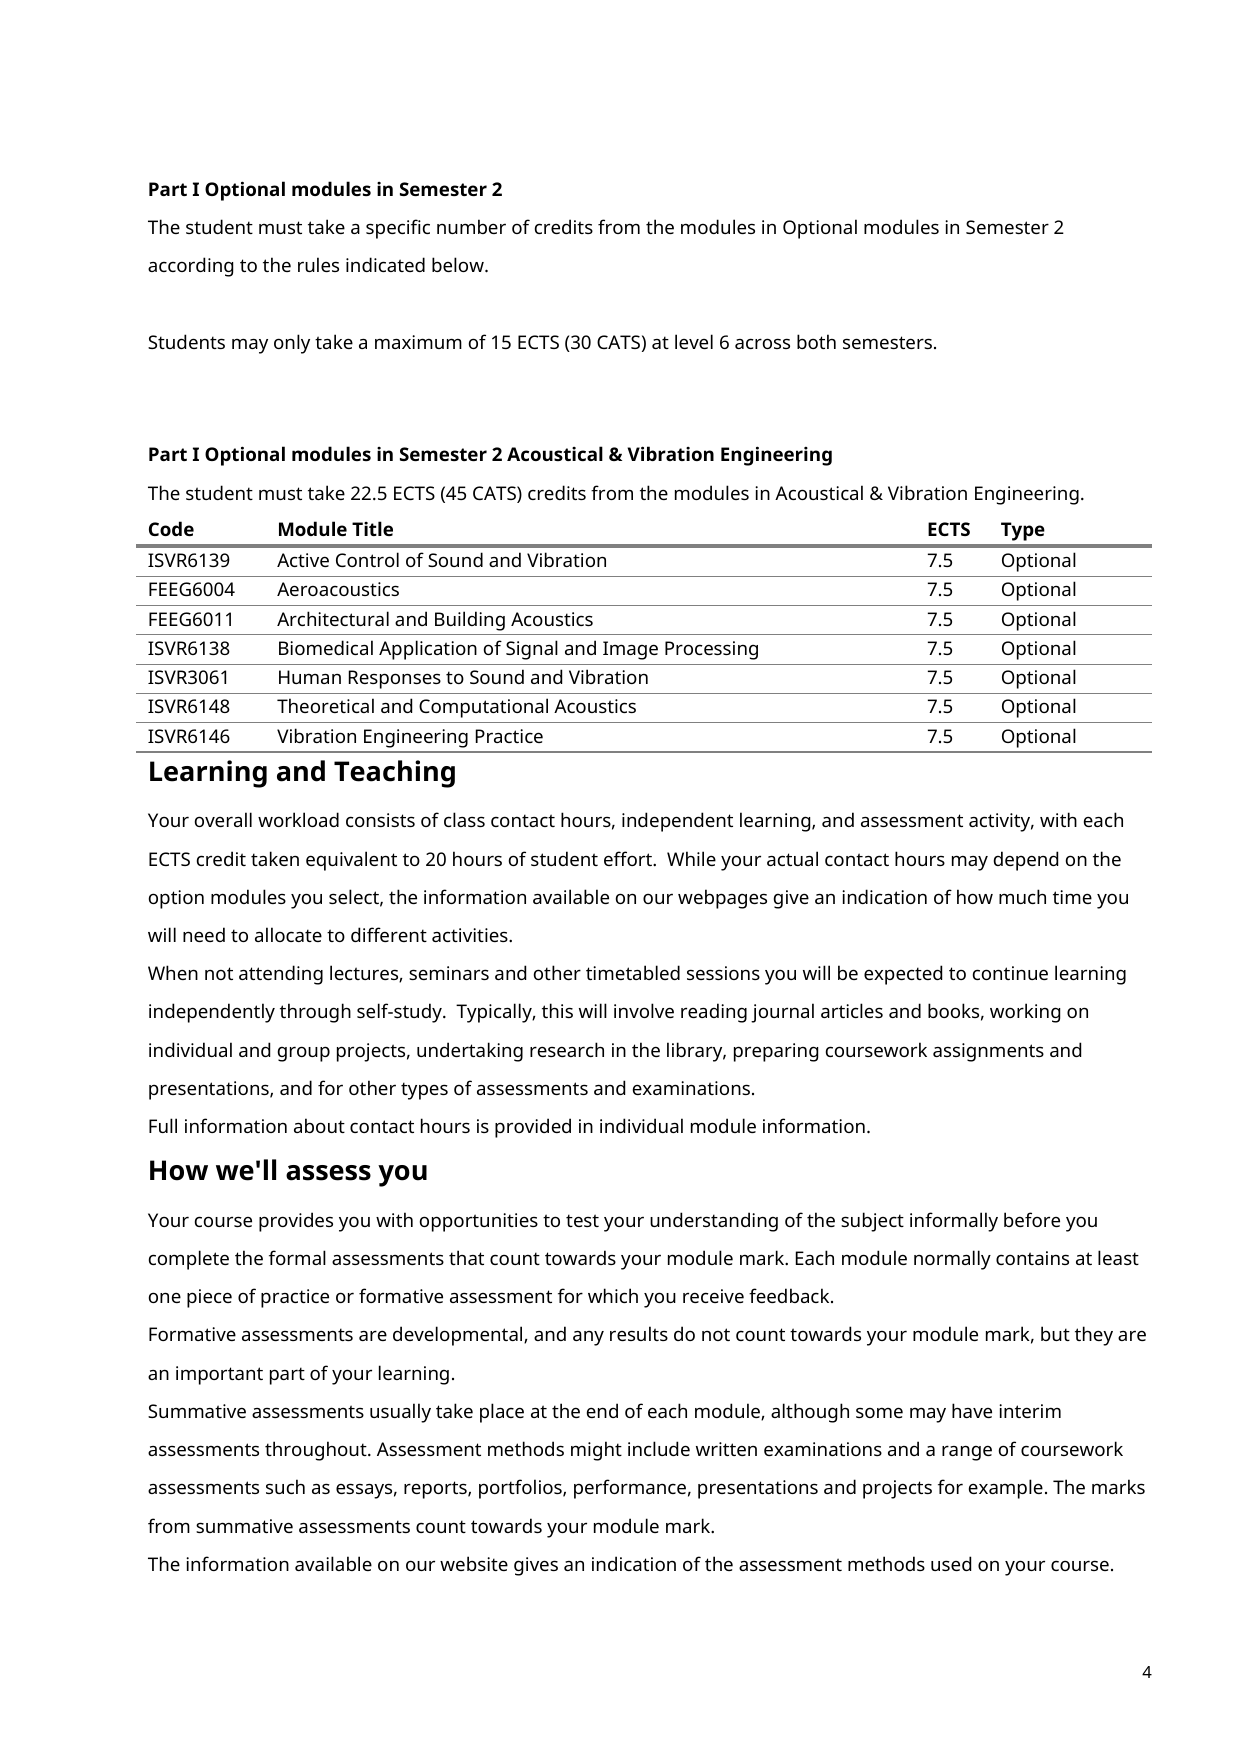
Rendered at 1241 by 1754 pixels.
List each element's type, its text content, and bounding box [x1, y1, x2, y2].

table_cell 7.5 [916, 606, 989, 634]
table_cell Active Control of Sound and Vibration [266, 548, 916, 576]
table_cell Code [136, 516, 266, 544]
text The information available on our website gives an indication of the assessment methods used on your course. [148, 1551, 1152, 1577]
table_cell Optional [989, 606, 1152, 634]
table_cell FEEG6011 [136, 606, 266, 634]
table_cell ISVR6138 [136, 635, 266, 663]
table_cell Optional [989, 577, 1152, 605]
table_cell Optional [989, 723, 1152, 751]
table_cell Type [989, 516, 1152, 544]
table_cell Optional [989, 694, 1152, 722]
table_cell 7.5 [916, 723, 989, 751]
table_cell ISVR6146 [136, 723, 266, 751]
table_cell 7.5 [916, 694, 989, 722]
table_cell 7.5 [916, 577, 989, 605]
table_cell 7.5 [916, 665, 989, 693]
table_cell Biomedical Application of Signal and Image Processing [266, 635, 916, 663]
table_cell Vibration Engineering Practice [266, 723, 916, 751]
table_cell ISVR6139 [136, 548, 266, 576]
table_cell Part I Optional modules in Semester 2 Acoustical & Vibration Engineering The student must take 22.5 ECTS (45 CATS) credits from the modules in Acoustical & Vibration Engineering. [136, 404, 1152, 516]
text Your course provides you with opportunities to test your understanding of the subject informally before you complete the formal assessments that count towards your module mark. Each module normally contains at least one piece of practice or formative assessment for which you receive feedback. [148, 1207, 1152, 1309]
text Formative assessments are developmental, and any results do not count towards your module mark, but they are an important part of your learning. [148, 1322, 1152, 1386]
table_cell 7.5 [916, 635, 989, 663]
subtitle Learning and Teaching [148, 753, 1152, 789]
text When not attending lectures, seminars and other timetabled sessions you will be expected to continue learning independently through self-study. Typically, this will involve reading journal articles and books, working on individual and group projects, undertaking research in the library, preparing coursework assignments and presentations, and for other types of assessments and examinations. [148, 961, 1152, 1101]
table_cell Theoretical and Computational Acoustics [266, 694, 916, 722]
text Full information about contact hours is provided in individual module information. [148, 1113, 1152, 1139]
table_cell Aeroacoustics [266, 577, 916, 605]
table_cell ECTS [916, 516, 989, 544]
table_cell Module Title [266, 516, 916, 544]
table_cell Architectural and Building Acoustics [266, 606, 916, 634]
table_cell Optional [989, 635, 1152, 663]
subtitle How we'll assess you [148, 1152, 1152, 1189]
text Summative assessments usually take place at the end of each module, although some may have interim assessments throughout. Assessment methods might include written examinations and a range of coursework assessments such as essays, reports, portfolios, performance, presentations and projects for example. The marks from summative assessments count towards your module mark. [148, 1398, 1152, 1538]
table_cell ISVR3061 [136, 665, 266, 693]
table_cell 7.5 [916, 548, 989, 576]
table_cell Human Responses to Sound and Vibration [266, 665, 916, 693]
text Your overall workload consists of class contact hours, independent learning, and assessment activity, with each ECTS credit taken equivalent to 20 hours of student effort. While your actual contact hours may depend on the option modules you select, the information available on our webpages give an indication of how much time you will need to allocate to different activities. [148, 808, 1152, 948]
table_cell Optional [989, 548, 1152, 576]
table_cell Part I Optional modules in Semester 2 The student must take a specific number of credits from the modules in Optional modules in Semester 2 according to the rules indicated below. Students may only take a maximum of 15 ECTS (30 CATS) at level 6 across both semesters. [136, 137, 1152, 403]
table_cell ISVR6148 [136, 694, 266, 722]
table_cell FEEG6004 [136, 577, 266, 605]
table_cell Optional [989, 665, 1152, 693]
